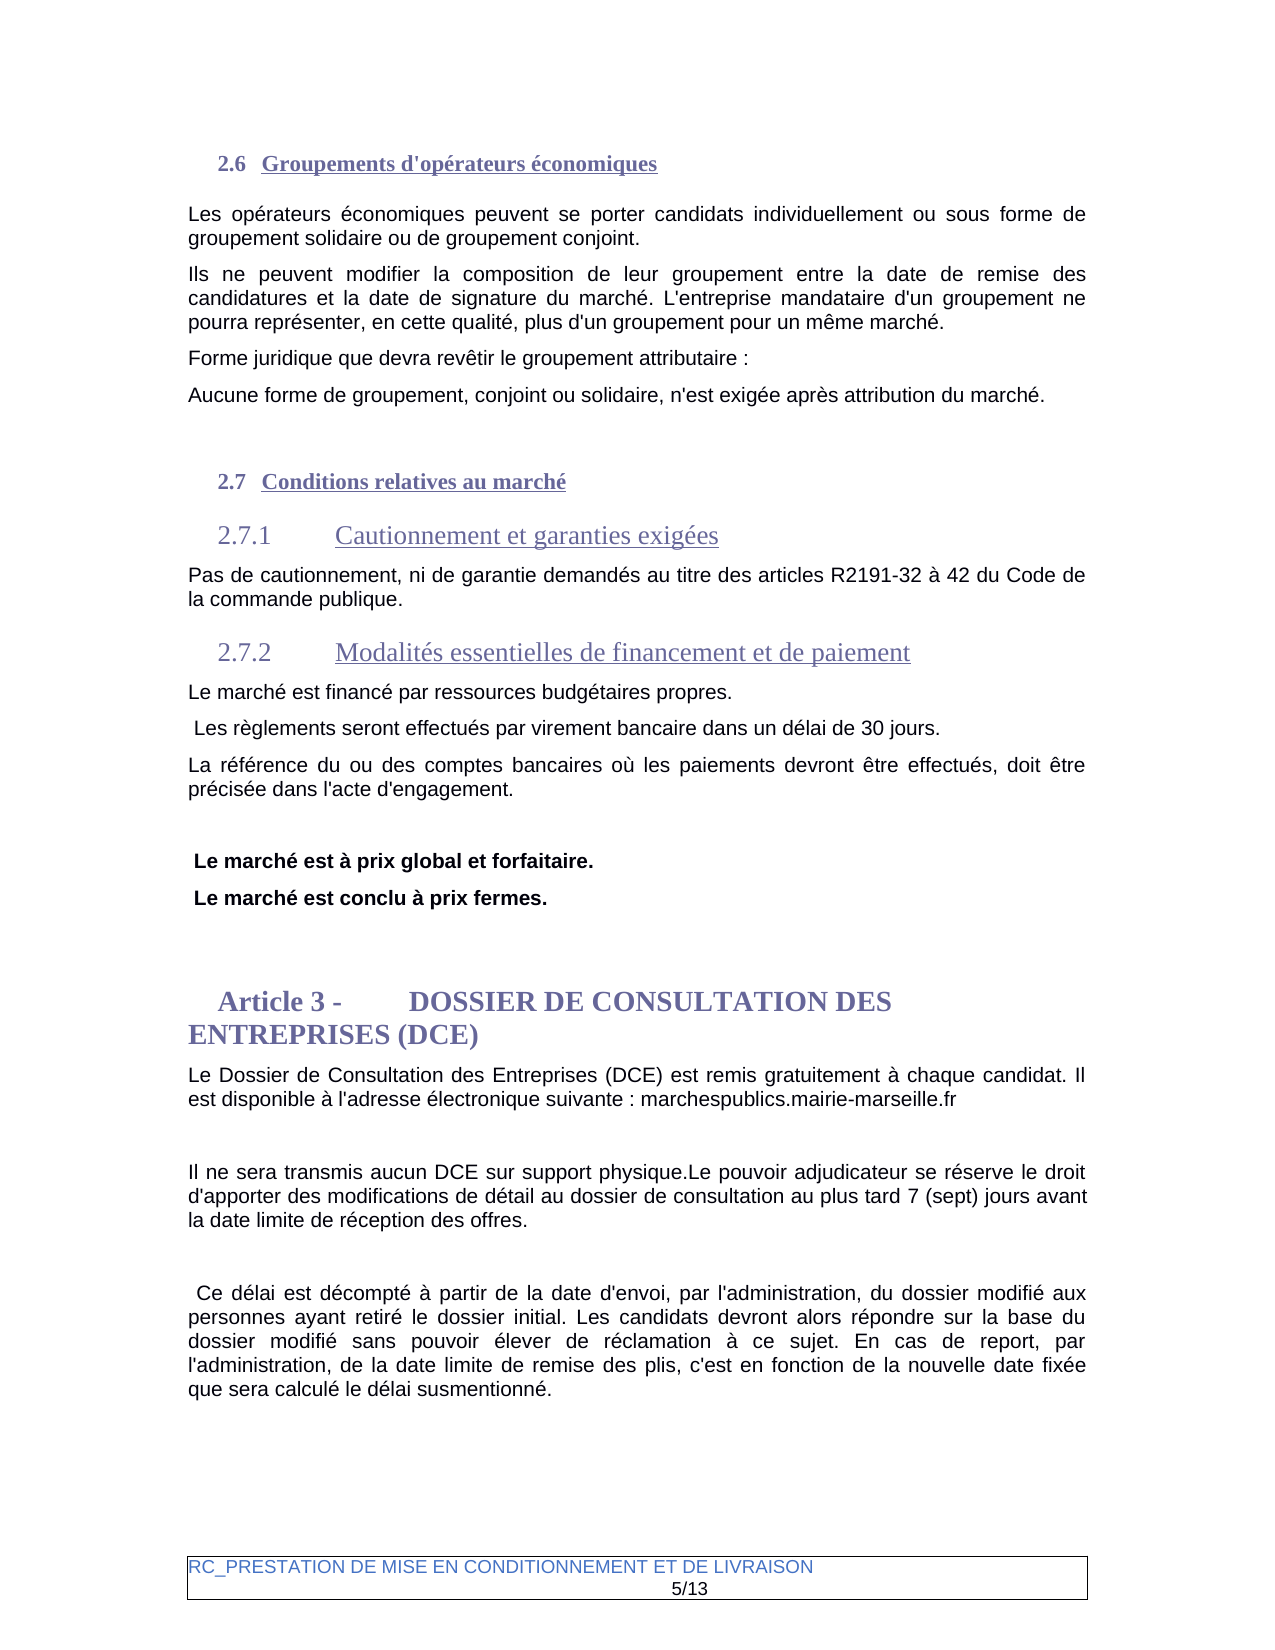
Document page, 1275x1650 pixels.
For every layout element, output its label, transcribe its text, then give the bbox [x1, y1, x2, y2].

subtitle DOSSIER DE CONSULTATION DES ENTREPRISES (DCE) [188, 984, 1087, 1051]
text Aucune forme de groupement, conjoint ou solidaire, n'est exigée après attribution du marché. [188, 383, 1087, 407]
text Le marché est à prix global et forfaitaire. [188, 849, 1087, 873]
subtitle Cautionnement et garanties exigées [188, 519, 1087, 551]
subtitle Modalités essentielles de financement et de paiement [188, 636, 1087, 667]
subtitle Conditions relatives au marché [188, 468, 1087, 494]
text Le marché est conclu à prix fermes. [188, 886, 1087, 910]
text Il ne sera transmis aucun DCE sur support physique.Le pouvoir adjudicateur se réserve le droit d'apporter des modifications de détail au dossier de consultation au plus tard 7 (sept) jours avant la date limite de réception des offres. [188, 1160, 1087, 1232]
text Pas de cautionnement, ni de garantie demandés au titre des articles R2191-32 à 42 du Code de la commande publique. [188, 563, 1087, 611]
text Forme juridique que devra revêtir le groupement attributaire : [188, 346, 1087, 370]
text Ils ne peuvent modifier la composition de leur groupement entre la date de remise des candidatures et la date de signature du marché. L'entreprise mandataire d'un groupement ne pourra représenter, en cette qualité, plus d'un groupement pour un même marché. [188, 262, 1087, 334]
text Les règlements seront effectués par virement bancaire dans un délai de 30 jours. [188, 716, 1087, 740]
text Le marché est financé par ressources budgétaires propres. [188, 679, 1087, 703]
text Les opérateurs économiques peuvent se porter candidats individuellement ou sous forme de groupement solidaire ou de groupement conjoint. [188, 201, 1087, 249]
text Ce délai est décompté à partir de la date d'envoi, par l'administration, du dossier modifié aux personnes ayant retiré le dossier initial. Les candidats devront alors répondre sur la base du dossier modifié sans pouvoir élever de réclamation à ce sujet. En cas de report, par l'administration, de la date limite de remise des plis, c'est en fonction de la nouvelle date fixée que sera calculé le délai susmentionné. [188, 1281, 1087, 1401]
text Le Dossier de Consultation des Entreprises (DCE) est remis gratuitement à chaque candidat. Il est disponible à l'adresse électronique suivante : marchespublics.mairie-marseille.fr [188, 1063, 1087, 1111]
subtitle Groupements d'opérateurs économiques [188, 150, 1087, 176]
text La référence du ou des comptes bancaires où les paiements devront être effectués, doit être précisée dans l'acte d'engagement. [188, 752, 1087, 800]
